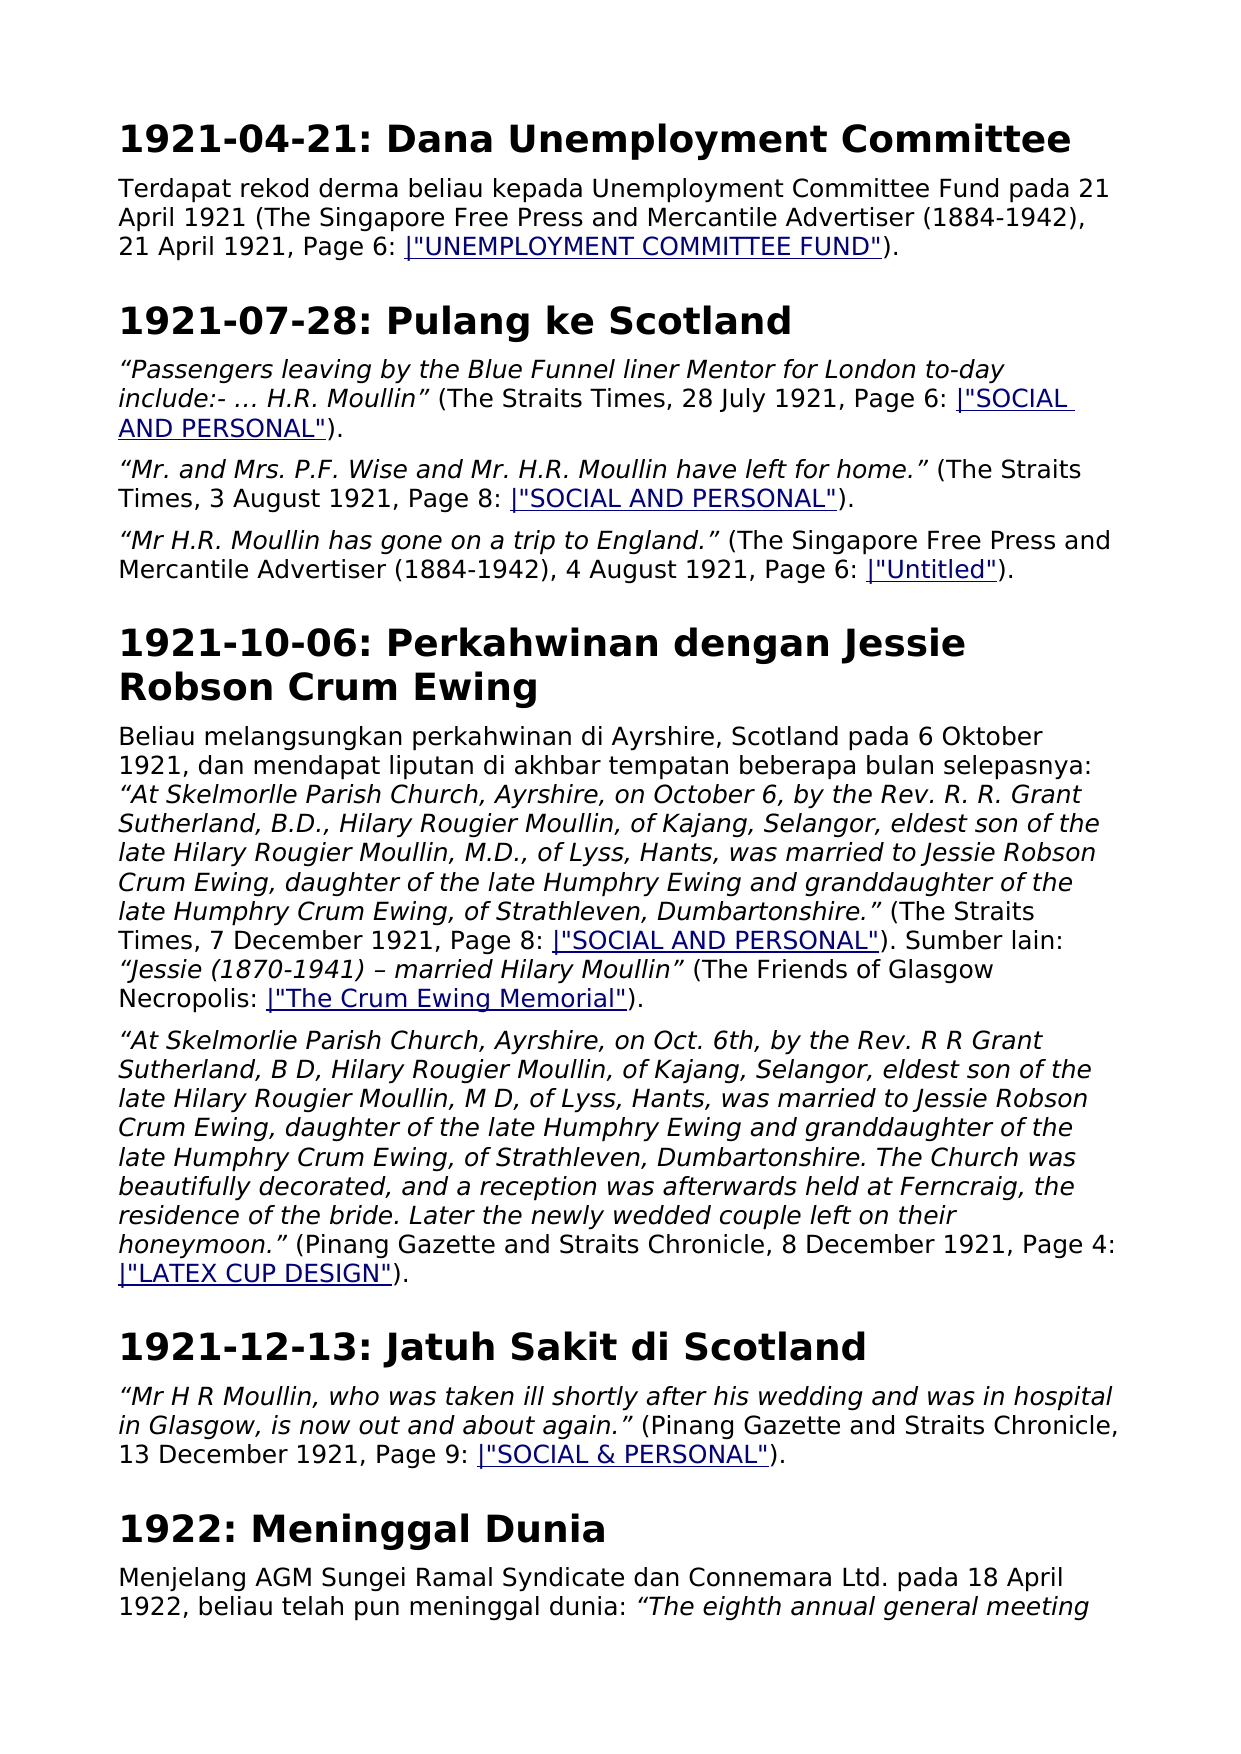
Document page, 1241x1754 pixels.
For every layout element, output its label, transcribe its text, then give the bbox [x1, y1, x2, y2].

subtitle 1922: Meninggal Dunia [118, 1507, 1122, 1551]
text “Mr H.R. Moullin has gone on a trip to England.” (The Singapore Free Press and Mercantile Advertiser (1884-1942), 4 August 1921, Page 6: |"Untitled"). [118, 526, 1122, 584]
subtitle 1921-12-13: Jatuh Sakit di Scotland [118, 1326, 1122, 1370]
text Terdapat rekod derma beliau kepada Unemployment Committee Fund pada 21 April 1921 (The Singapore Free Press and Mercantile Advertiser (1884-1942), 21 April 1921, Page 6: |"UNEMPLOYMENT COMMITTEE FUND"). [118, 174, 1122, 262]
text “Passengers leaving by the Blue Funnel liner Mentor for London to-day include:- … H.R. Moullin” (The Straits Times, 28 July 1921, Page 6: |"SOCIAL AND PERSONAL"). [118, 355, 1122, 443]
subtitle 1921-10-06: Perkahwinan dengan Jessie Robson Crum Ewing [118, 622, 1122, 709]
subtitle 1921-07-28: Pulang ke Scotland [118, 299, 1122, 343]
text “Mr. and Mrs. P.F. Wise and Mr. H.R. Moullin have left for home.” (The Straits Times, 3 August 1921, Page 8: |"SOCIAL AND PERSONAL"). [118, 455, 1122, 514]
text Beliau melangsungkan perkahwinan di Ayrshire, Scotland pada 6 Oktober 1921, dan mendapat liputan di akhbar tempatan beberapa bulan selepasnya: “At Skelmorlle Parish Church, Ayrshire, on October 6, by the Rev. R. R. Grant Sutherland, B.D., Hilary Rougier Moullin, of Kajang, Selangor, eldest son of the late Hilary Rougier Moullin, M.D., of Lyss, Hants, was married to Jessie Robson Crum Ewing, daughter of the late Humphry Ewing and granddaughter of the late Humphry Crum Ewing, of Strathleven, Dumbartonshire.” (The Straits Times, 7 December 1921, Page 8: |"SOCIAL AND PERSONAL"). Sumber lain: “Jessie (1870-1941) – married Hilary Moullin” (The Friends of Glasgow Necropolis: |"The Crum Ewing Memorial"). [118, 722, 1122, 1013]
text Menjelang AGM Sungei Ramal Syndicate dan Connemara Ltd. pada 18 April 1922, beliau telah pun meninggal dunia: “The eighth annual general meeting [118, 1563, 1122, 1622]
text “At Skelmorlie Parish Church, Ayrshire, on Oct. 6th, by the Rev. R R Grant Sutherland, B D, Hilary Rougier Moullin, of Kajang, Selangor, eldest son of the late Hilary Rougier Moullin, M D, of Lyss, Hants, was married to Jessie Robson Crum Ewing, daughter of the late Humphry Ewing and granddaughter of the late Humphry Crum Ewing, of Strathleven, Dumbartonshire. The Church was beautifully decorated, and a reception was afterwards held at Ferncraig, the residence of the bride. Later the newly wedded couple left on their honeymoon.” (Pinang Gazette and Straits Chronicle, 8 December 1921, Page 4: |"LATEX CUP DESIGN"). [118, 1026, 1122, 1288]
subtitle 1921-04-21: Dana Unemployment Committee [118, 118, 1122, 162]
text “Mr H R Moullin, who was taken ill shortly after his wedding and was in hospital in Glasgow, is now out and about again.” (Pinang Gazette and Straits Chronicle, 13 December 1921, Page 9: |"SOCIAL & PERSONAL"). [118, 1382, 1122, 1470]
